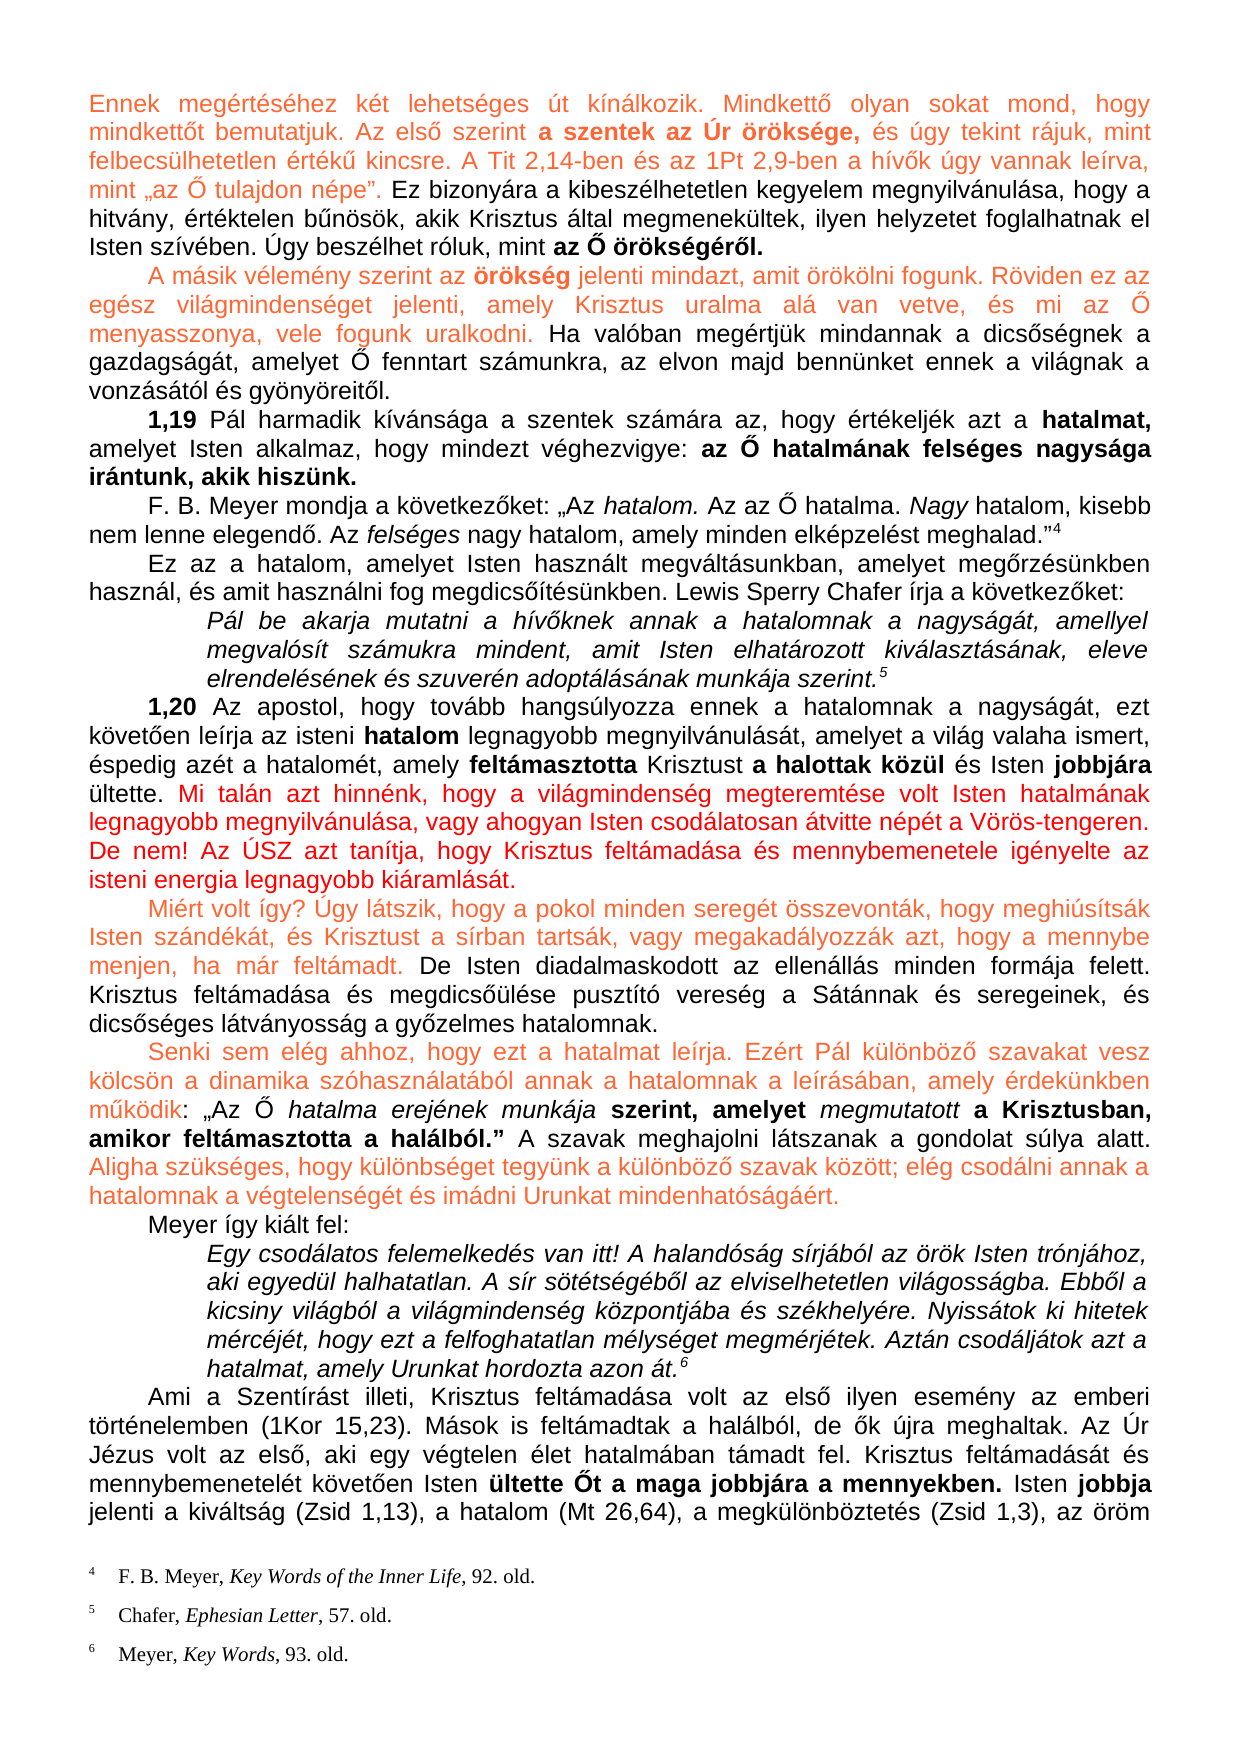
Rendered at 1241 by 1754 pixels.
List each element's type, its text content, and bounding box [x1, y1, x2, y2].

text Ez az a hatalom, amelyet Isten használt megváltásunkban, amelyet megőrzésünkben használ, és amit használni fog megdicsőítésünkben. Lewis Sperry Chafer írja a következőket: [88, 548, 1152, 606]
text Ami a Szentírást illeti, Krisztus feltámadása volt az első ilyen esemény az emberi történelemben (1Kor 15,23). Mások is feltámadtak a halálból, de ők újra meghaltak. Az Úr Jézus volt az első, aki egy végtelen élet hatalmában támadt fel. Krisztus feltámadását és mennybemenetelét követően Isten ültette Őt a maga jobbjára a mennyekben. Isten jobbja jelenti a kiváltság (Zsid 1,13), a hatalom (Mt 26,64), a megkülönböztetés (Zsid 1,3), az öröm [88, 1382, 1152, 1526]
text Chafer, Ephesian Letter, 57. old. [88, 1602, 1152, 1627]
text F. B. Meyer mondja a következőket: „Az hatalom. Az az Ő hatalma. Nagy hatalom, kisebb nem lenne elegendő. Az felséges nagy hatalom, amely minden elképzelést meghalad.” [88, 491, 1152, 548]
text Meyer így kiált fel: [88, 1210, 1152, 1238]
text A másik vélemény szerint az örökség jelenti mindazt, amit örökölni fogunk. Röviden ez az egész világmindenséget jelenti, amely Krisztus uralma alá van vetve, és mi az Ő menyasszonya, vele fogunk uralkodni. Ha valóban megértjük mindannak a dicsőségnek a gazdagságát, amelyet Ő fenntart számunkra, az elvon majd bennünket ennek a világnak a vonzásától és gyönyöreitől. [88, 261, 1152, 405]
text 1,19 Pál harmadik kívánsága a szentek számára az, hogy értékeljék azt a hatalmat, amelyet Isten alkalmaz, hogy mindezt véghezvigye: az Ő hatalmának felséges nagysága irántunk, akik hiszünk. [88, 405, 1152, 491]
text F. B. Meyer, Key Words of the Inner Life, 92. old. [88, 1564, 1152, 1588]
text 1,20 Az apostol, hogy tovább hangsúlyozza ennek a hatalomnak a nagyságát, ezt követően leírja az isteni hatalom legnagyobb megnyilvánulását, amelyet a világ valaha ismert, éspedig azét a hatalomét, amely feltámasztotta Krisztust a halottak közül és Isten jobbjára ültette. Mi talán azt hinnénk, hogy a világmindenség megteremtése volt Isten hatalmának legnagyobb megnyilvánulása, vagy ahogyan Isten csodálatosan átvitte népét a Vörös-tengeren. De nem! Az ÚSZ azt tanítja, hogy Krisztus feltámadása és mennybemenetele igényelte az isteni energia legnagyobb kiáramlását. [88, 692, 1152, 893]
text Ennek megértéséhez két lehetséges út kínálkozik. Mindkettő olyan sokat mond, hogy mindkettőt bemutatjuk. Az első szerint a szentek az Úr öröksége, és úgy tekint rájuk, mint felbecsülhetetlen értékű kincsre. A Tit 2,14-ben és az 1Pt 2,9-ben a hívők úgy vannak leírva, mint „az Ő tulajdon népe”. Ez bizonyára a kibeszélhetetlen kegyelem megnyilvánulása, hogy a hitvány, értéktelen bűnösök, akik Krisztus által megmenekültek, ilyen helyzetet foglalhatnak el Isten szívében. Úgy beszélhet róluk, mint az Ő örökségéről. [88, 88, 1152, 261]
text Pál be akarja mutatni a hívőknek annak a hatalomnak a nagyságát, amellyel megvalósít számukra mindent, amit Isten elhatározott kiválasztásának, eleve elrendelésének és szuverén adoptálásának munkája szerint. [207, 606, 1152, 692]
text Egy csodálatos felemelkedés van itt! A halandóság sírjából az örök Isten trónjához, aki egyedül halhatatlan. A sír sötétségéből az elviselhetetlen világosságba. Ebből a kicsiny világból a világmindenség központjába és székhelyére. Nyissátok ki hitetek mércéjét, hogy ezt a felfoghatatlan mélységet megmérjétek. Aztán csodáljátok azt a hatalmat, amely Urunkat hordozta azon át. [207, 1238, 1152, 1382]
text Meyer, Key Words, 93. old. [88, 1641, 1152, 1665]
text Senki sem elég ahhoz, hogy ezt a hatalmat leírja. Ezért Pál különböző szavakat vesz kölcsön a dinamika szóhasználatából annak a hatalomnak a leírásában, amely érdekünkben működik: „Az Ő hatalma erejének munkája szerint, amelyet megmutatott a Krisztusban, amikor feltámasztotta a halálból.” A szavak meghajolni látszanak a gondolat súlya alatt. Aligha szükséges, hogy különbséget tegyünk a különböző szavak között; elég csodálni annak a hatalomnak a végtelenségét és imádni Urunkat mindenhatóságáért. [88, 1037, 1152, 1210]
text Miért volt így? Úgy látszik, hogy a pokol minden seregét összevonták, hogy meghiúsítsák Isten szándékát, és Krisztust a sírban tartsák, vagy megakadályozzák azt, hogy a mennybe menjen, ha már feltámadt. De Isten diadalmaskodott az ellenállás minden formája felett. Krisztus feltámadása és megdicsőülése pusztító vereség a Sátánnak és seregeinek, és dicsőséges látványosság a győzelmes hatalomnak. [88, 893, 1152, 1037]
